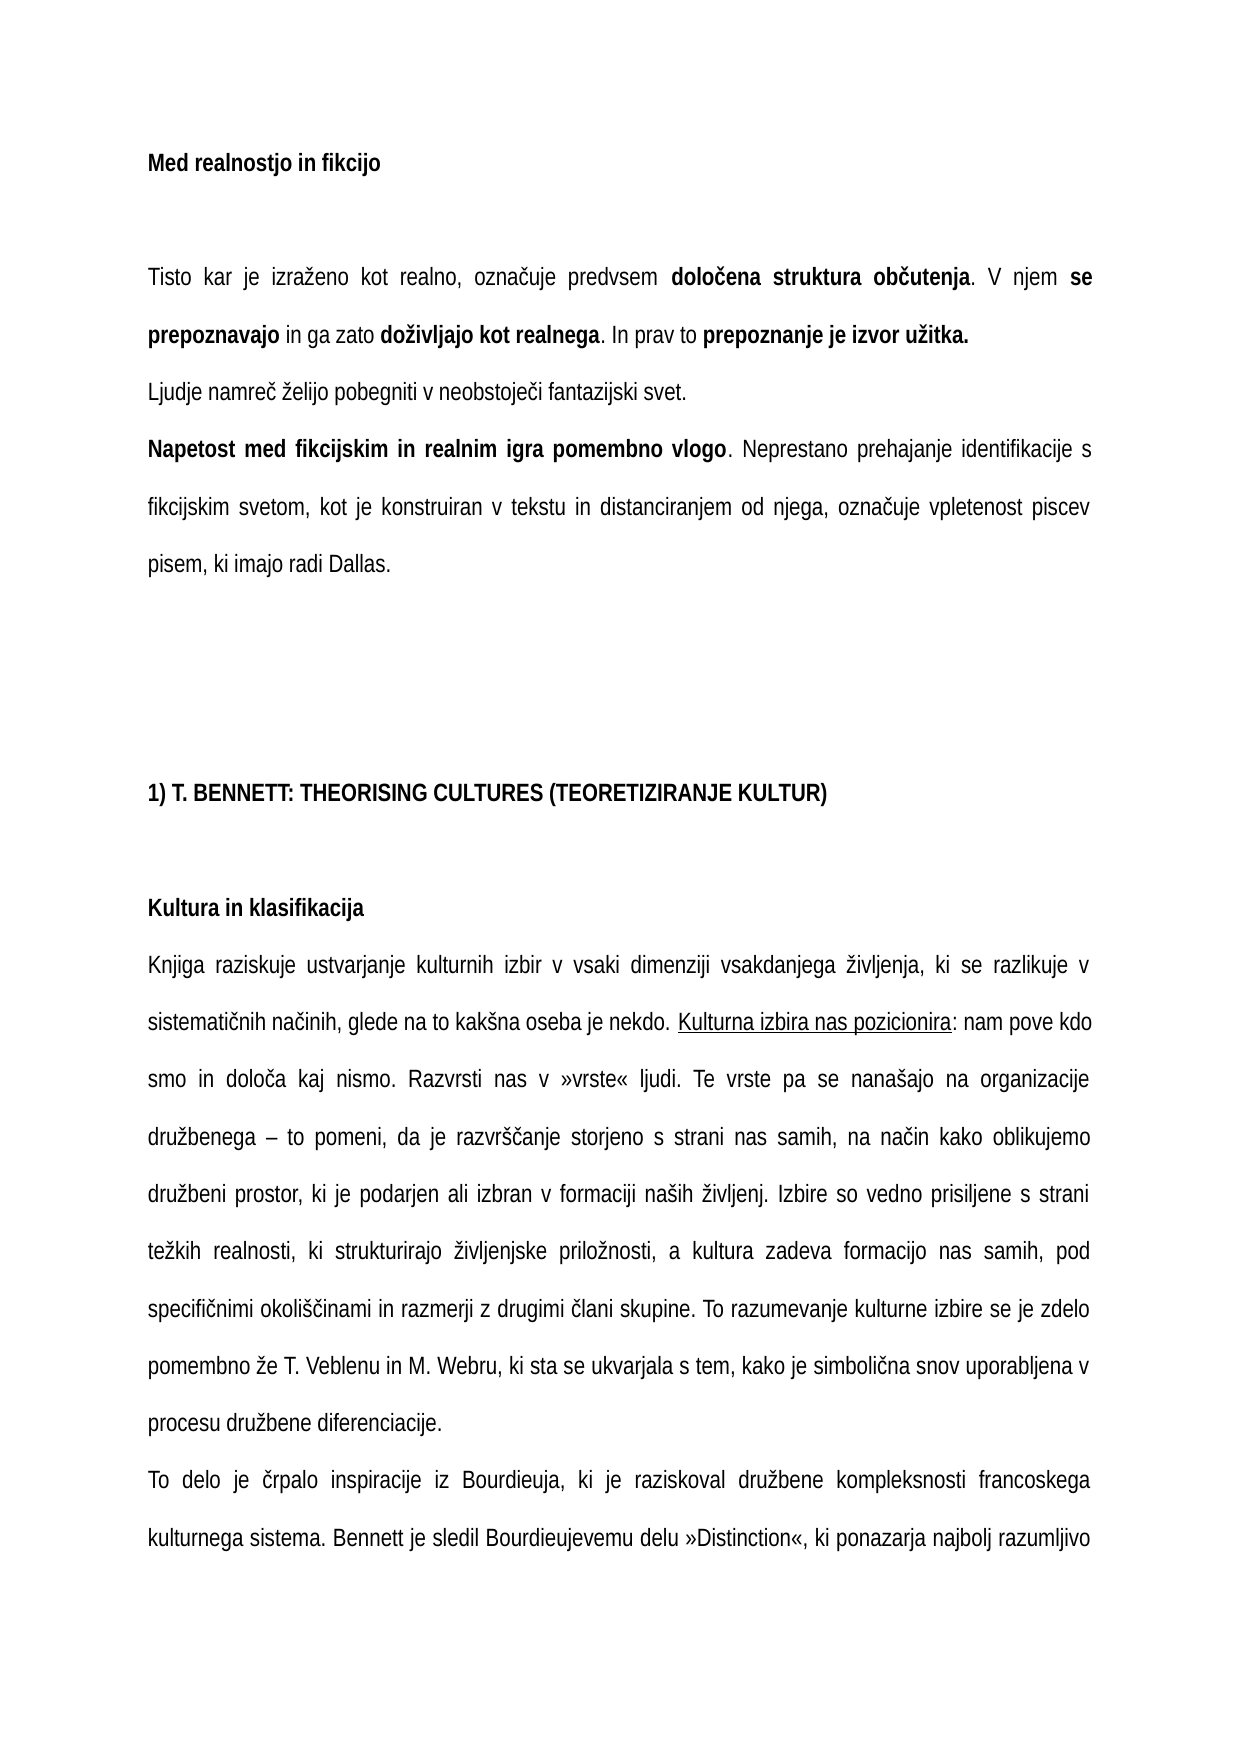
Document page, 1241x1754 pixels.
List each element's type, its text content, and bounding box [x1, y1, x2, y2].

text Napetost med fikcijskim in realnim igra pomembno vlogo. Neprestano prehajanje identifikacije s fikcijskim svetom, kot je konstruiran v tekstu in distanciranjem od njega, označuje vpletenost piscev pisem, ki imajo radi Dallas. [148, 434, 1092, 577]
text Knjiga raziskuje ustvarjanje kulturnih izbir v vsaki dimenziji vsakdanjega življenja, ki se razlikuje v sistematičnih načinih, glede na to kakšna oseba je nekdo. Kulturna izbira nas pozicionira: nam pove kdo smo in določa kaj nismo. Razvrsti nas v »vrste« ljudi. Te vrste pa se nanašajo na organizacije družbenega – to pomeni, da je razvrščanje storjeno s strani nas samih, na način kako oblikujemo družbeni prostor, ki je podarjen ali izbran v formaciji naših življenj. Izbire so vedno prisiljene s strani težkih realnosti, ki strukturirajo življenjske priložnosti, a kultura zadeva formacijo nas samih, pod specifičnimi okoliščinami in razmerji z drugimi člani skupine. To razumevanje kulturne izbire se je zdelo pomembno že T. Veblenu in M. Webru, ki sta se ukvarjala s tem, kako je simbolična snov uporabljena v procesu družbene diferenciacije. [148, 950, 1092, 1437]
text Ljudje namreč želijo pobegniti v neobstoječi fantazijski svet. [148, 377, 1092, 406]
text To delo je črpalo inspiracije iz Bourdieuja, ki je raziskoval družbene kompleksnosti francoskega kulturnega sistema. Bennett je sledil Bourdieujevemu delu »Distinction«, ki ponazarja najbolj razumljivo [148, 1465, 1092, 1551]
text Kultura in klasifikacija [148, 892, 1092, 921]
text Med realnostjo in fikcijo [148, 148, 1092, 176]
text Tisto kar je izraženo kot realno, označuje predvsem določena struktura občutenja. V njem se prepoznavajo in ga zato doživljajo kot realnega. In prav to prepoznanje je izvor užitka. [148, 262, 1092, 348]
text 1) T. BENNETT: THEORISING CULTURES (TEORETIZIRANJE KULTUR) [148, 778, 1092, 807]
